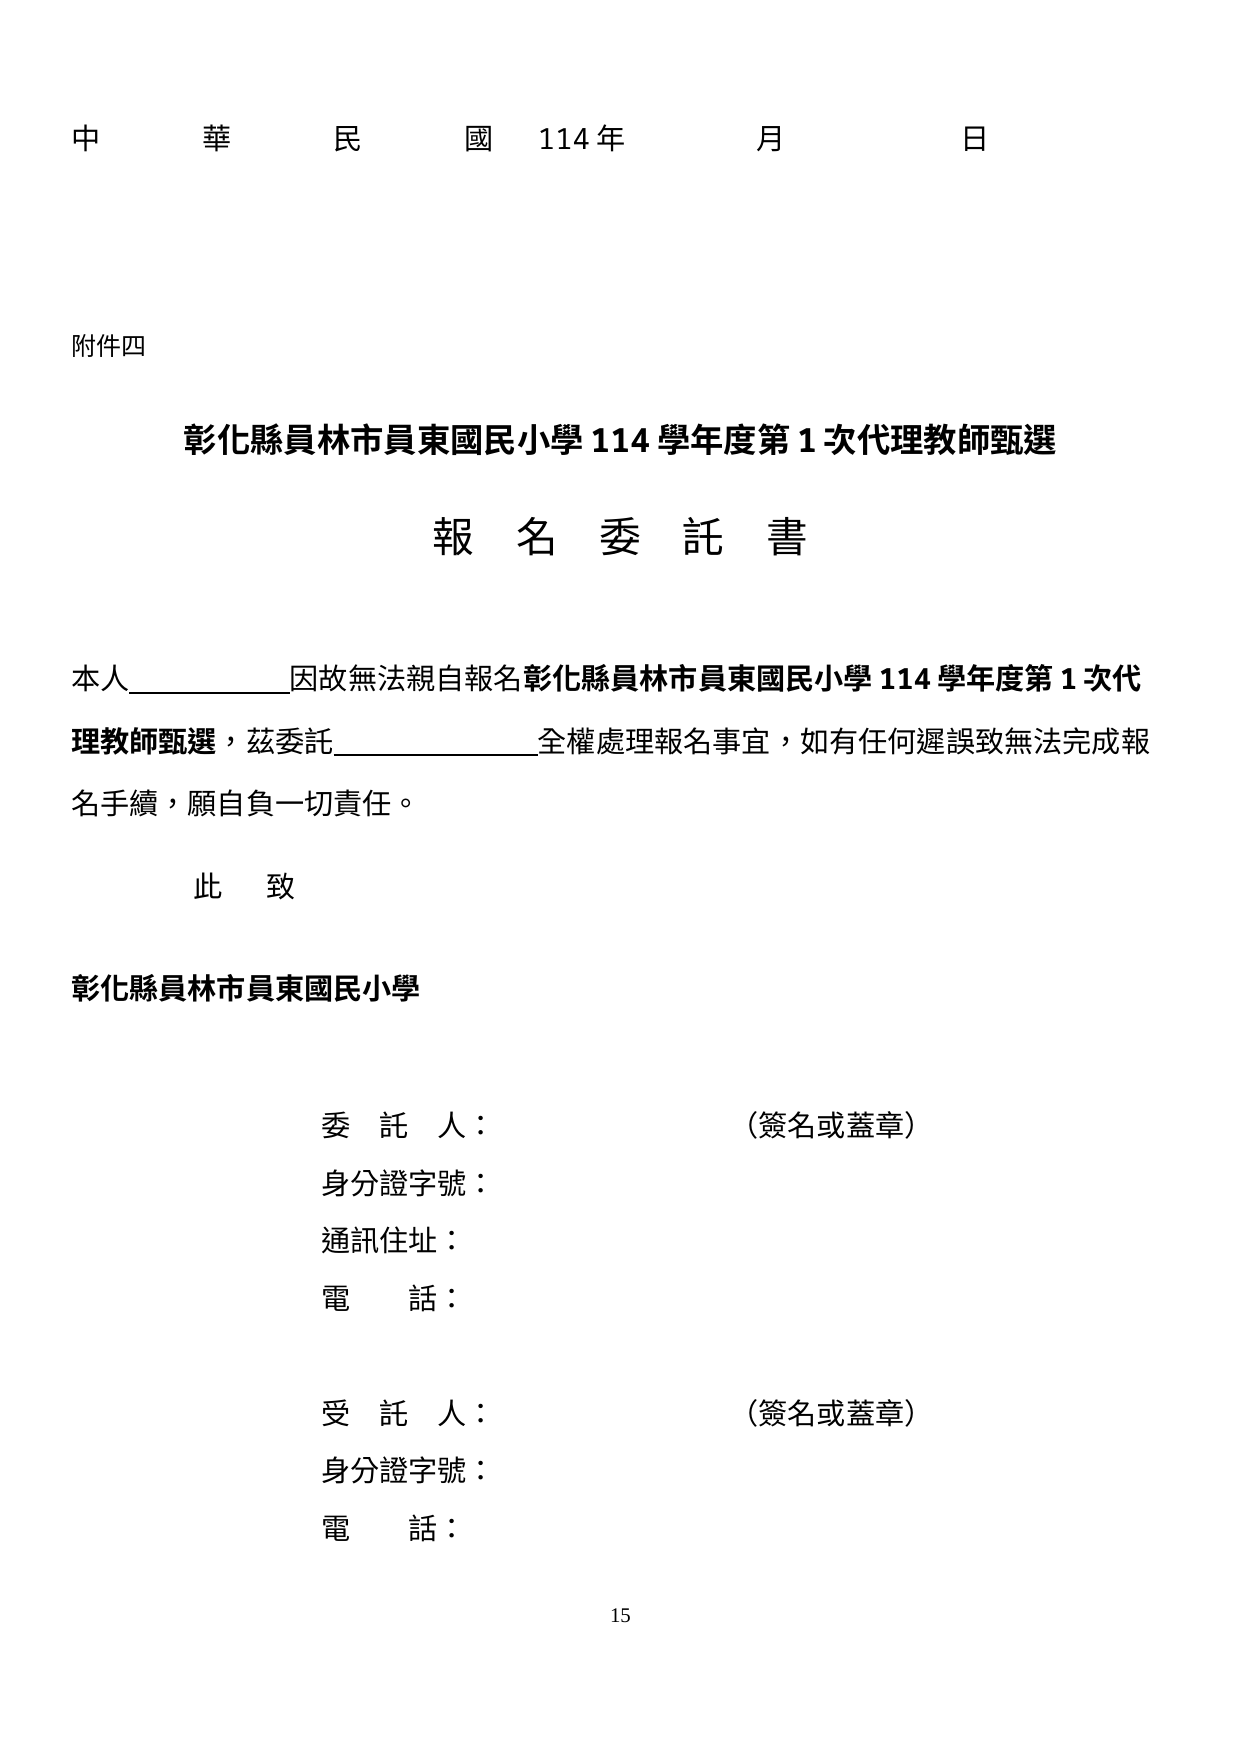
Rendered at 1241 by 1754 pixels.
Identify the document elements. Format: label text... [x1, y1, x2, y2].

text 此 致 [71, 871, 1169, 904]
text 電 話： [321, 1269, 1169, 1319]
text 報 名 委 託 書 [71, 503, 1169, 565]
text 身分證字號： [321, 1442, 1169, 1492]
text 委 託 人： （簽名或蓋章） [321, 1097, 1169, 1147]
text 受 託 人： （簽名或蓋章） [321, 1384, 1169, 1434]
text 本人 因故無法親自報名彰化縣員林市員東國民小學114學年度第1次代理教師甄選，茲委託 全權處理報名事宜，如有任何遲誤致無法完成報名手續，願自負一切責任。 [71, 635, 1169, 823]
text 身分證字號： [321, 1154, 1169, 1204]
text 電 話： [321, 1499, 1169, 1549]
text 通訊住址： [321, 1212, 1169, 1262]
text 彰化縣員林市員東國民小學 [71, 945, 1169, 1008]
text 附件四 [71, 303, 1169, 365]
text 彰化縣員林市員東國民小學114學年度第1次代理教師甄選 [71, 403, 1169, 465]
text 中 華 民 國 114年 月 日 [71, 96, 1169, 158]
